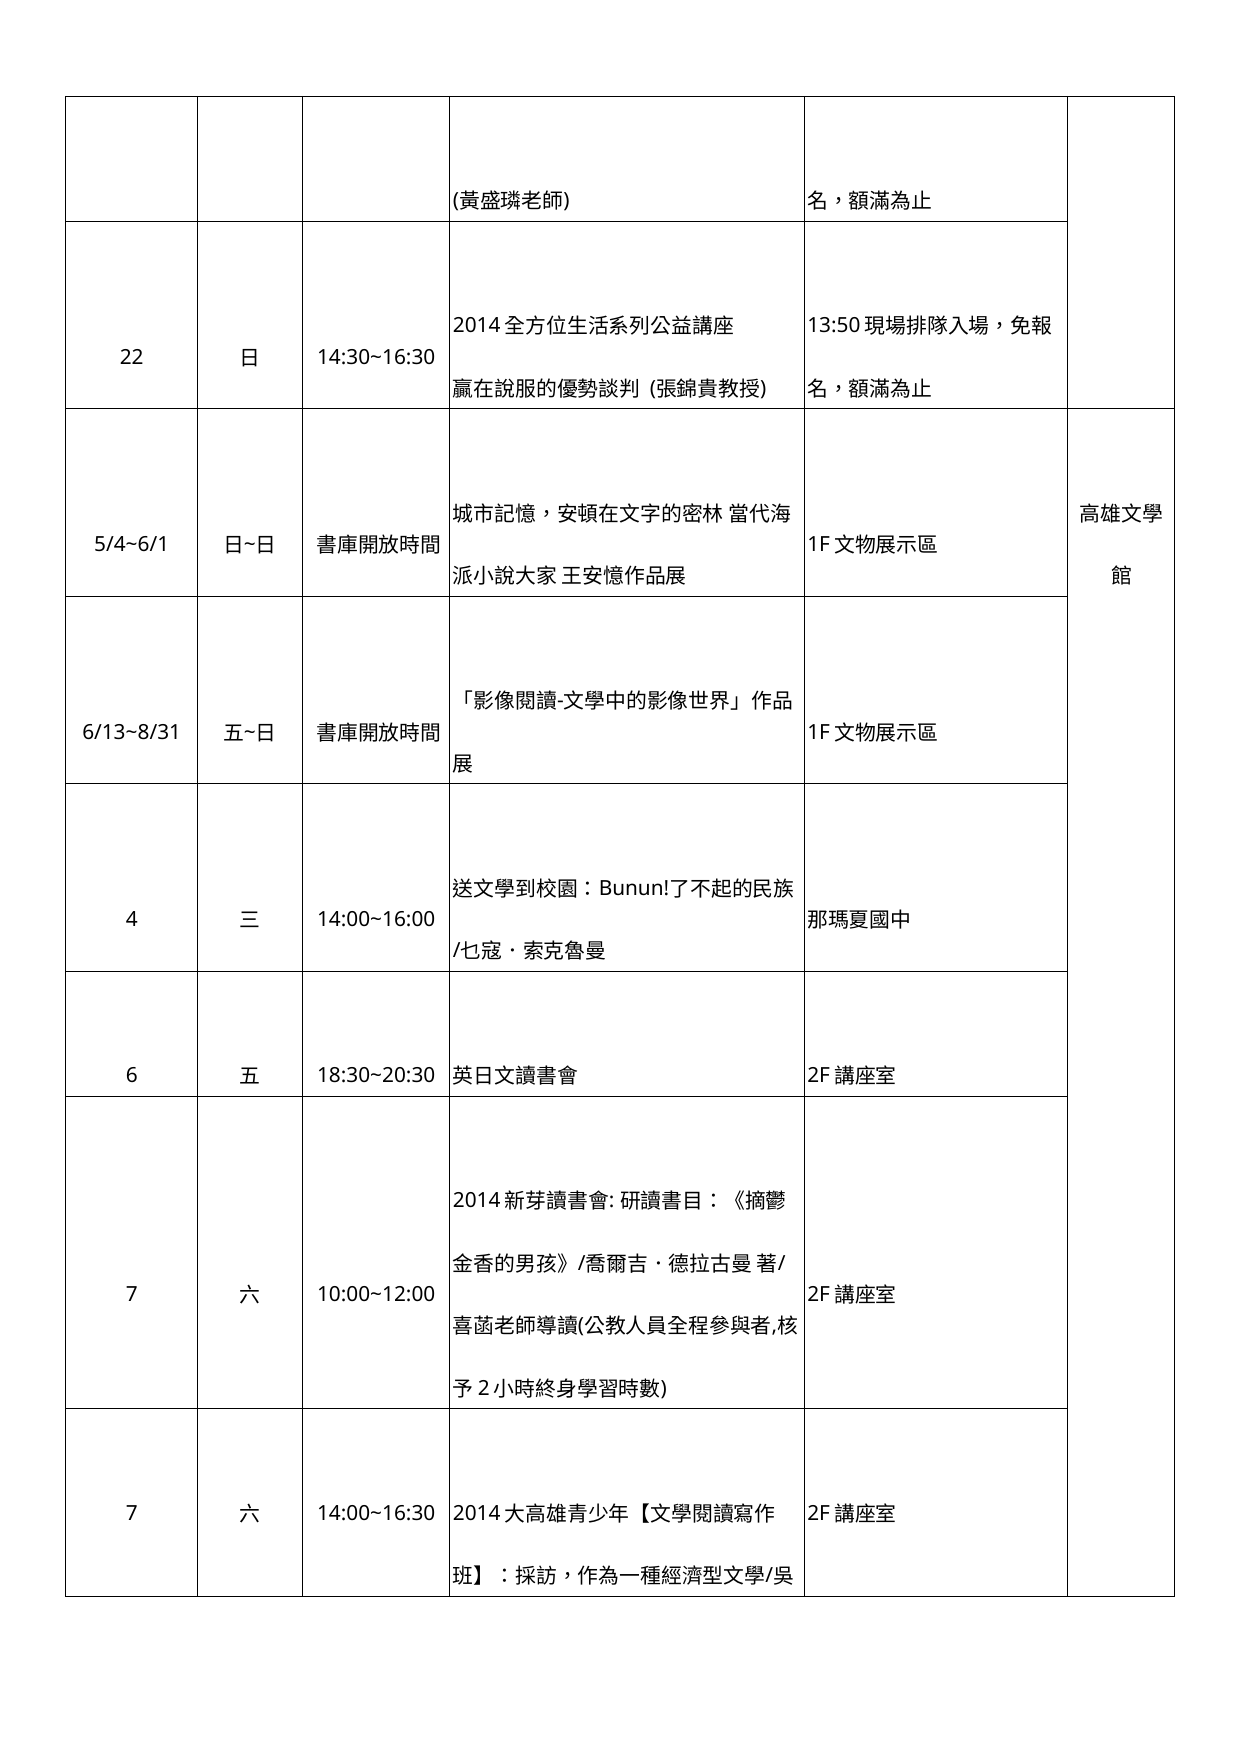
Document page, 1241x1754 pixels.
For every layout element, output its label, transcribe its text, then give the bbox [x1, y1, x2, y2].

table_cell [1068, 97, 1174, 408]
table_cell 14:30~16:30 [303, 222, 449, 408]
table_cell 城市記憶，安頓在文字的密林 當代海派小說大家 王安憶作品展 [450, 409, 804, 596]
table_cell 2F講座室 [805, 1097, 1067, 1408]
table_cell 4 [66, 784, 197, 971]
table_cell 18:30~20:30 [303, 972, 449, 1096]
table_cell 英日文讀書會 [450, 972, 804, 1096]
table_cell 書庫開放時間 [303, 597, 449, 783]
table_cell 1F文物展示區 [805, 597, 1067, 783]
table_cell 14:00~16:30 [303, 1409, 449, 1596]
table_cell 那瑪夏國中 [805, 784, 1067, 971]
table_cell 7 [66, 1409, 197, 1596]
table_cell (黃盛璘老師) [450, 97, 804, 221]
table_cell [66, 97, 197, 221]
table_cell [198, 97, 302, 221]
table_cell 日 [198, 222, 302, 408]
table_cell 10:00~12:00 [303, 1097, 449, 1408]
table_cell 三 [198, 784, 302, 971]
table_cell 日~日 [198, 409, 302, 596]
table_cell 五 [198, 972, 302, 1096]
table_cell 22 [66, 222, 197, 408]
table_cell 2F講座室 [805, 1409, 1067, 1596]
table_cell 2014全方位生活系列公益講座 贏在說服的優勢談判 (張錦貴教授) [450, 222, 804, 408]
table_cell 五~日 [198, 597, 302, 783]
table_cell 六 [198, 1097, 302, 1408]
table_cell 書庫開放時間 [303, 409, 449, 596]
table_cell 2F講座室 [805, 972, 1067, 1096]
table_cell 13:50現場排隊入場，免報名，額滿為止 [805, 222, 1067, 408]
table_cell 六 [198, 1409, 302, 1596]
table_cell 名，額滿為止 [805, 97, 1067, 221]
table_cell 1F文物展示區 [805, 409, 1067, 596]
table_cell 5/4~6/1 [66, 409, 197, 596]
table_cell 2014大高雄青少年【文學閱讀寫作班】：採訪，作為一種經濟型文學/吳 [450, 1409, 804, 1596]
table_cell 7 [66, 1097, 197, 1408]
table_cell 「影像閱讀-文學中的影像世界」作品展 [450, 597, 804, 783]
table_cell 2014新芽讀書會: 研讀書目：《摘鬱金香的男孩》/喬爾吉．德拉古曼 著/ 喜菡老師導讀(公教人員全程參與者,核予2小時終身學習時數) [450, 1097, 804, 1408]
table_cell 14:00~16:00 [303, 784, 449, 971]
table_cell 送文學到校園：Bunun!了不起的民族/乜寇．索克魯曼 [450, 784, 804, 971]
table_cell 高雄文學館 [1068, 409, 1174, 1596]
table_cell 6 [66, 972, 197, 1096]
table_cell 6/13~8/31 [66, 597, 197, 783]
table_cell [303, 97, 449, 221]
